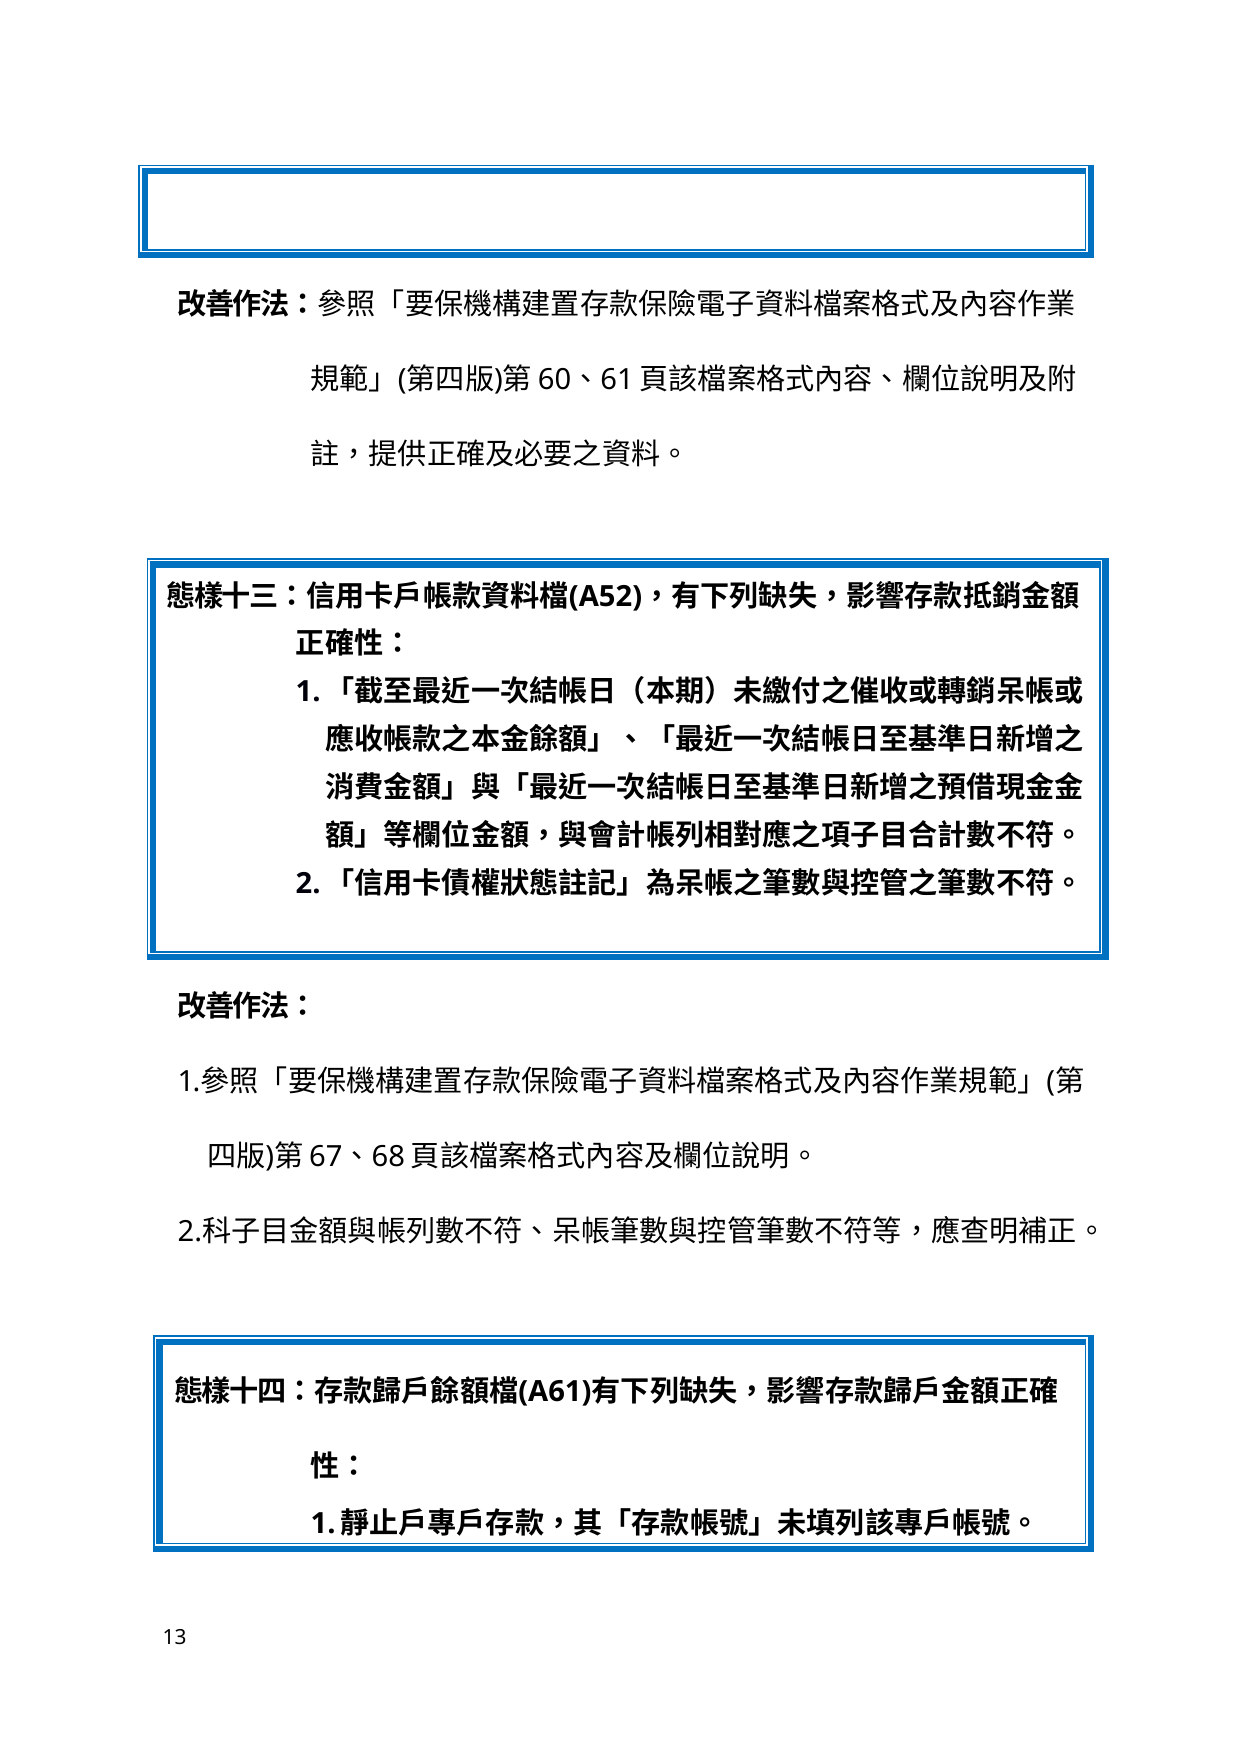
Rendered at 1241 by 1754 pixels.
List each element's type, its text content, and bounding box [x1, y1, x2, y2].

table_header 態樣十四：存款歸戶餘額檔(A61)有下列缺失，影響存款歸戶金額正確性： 靜止戶專戶存款，其「存款帳號」未填列該專戶帳號。 對可轉讓定期存單，未依本公司作業規範規定以全行歸為一戶計算，並於第三欄「客戶識別碼」填載總行之統一編號及第五欄「存款帳號/信託編號」填列字串「NCD」。 對信託類型非屬D及E之暫時性資金存款帳戶，誤於第五欄「存款帳號/信託編號」填載存款帳號，未依本公司作業規範規定填列契約編號。 不同客戶於客戶基本資料檔（A11、B11）之「歸戶之客戶識別碼｣誤建置為”00000000”或”0”，致該等存款誤合併歸戶。 「客戶識別碼」於新臺幣客戶基本資料檔(A11)無對應資料。 [163, 1345, 1085, 1543]
table_header [148, 174, 1085, 249]
text 1.參照「要保機構建置存款保險電子資料檔案格式及內容作業規範」(第四版)第67、68頁該檔案格式內容及欄位說明。 [177, 1035, 1093, 1185]
text 改善作法： [177, 960, 1093, 1035]
text 改善作法：參照「要保機構建置存款保險電子資料檔案格式及內容作業規範」(第四版)第60、61頁該檔案格式內容、欄位說明及附註，提供正確及必要之資料。 [177, 258, 1093, 483]
text 2.科子目金額與帳列數不符、呆帳筆數與控管筆數不符等，應查明補正。 [177, 1185, 1093, 1260]
table_header 態樣十三：信用卡戶帳款資料檔(A52)，有下列缺失，影響存款抵銷金額正確性： 「截至最近一次結帳日（本期）未繳付之催收或轉銷呆帳或應收帳款之本金餘額」、「最近一次結帳日至基準日新增之消費金額」與「最近一次結帳日至基準日新增之預借現金金額」等欄位金額，與會計帳列相對應之項子目合計數不符。 「信用卡債權狀態註記」為呆帳之筆數與控管之筆數不符。 [156, 568, 1099, 951]
